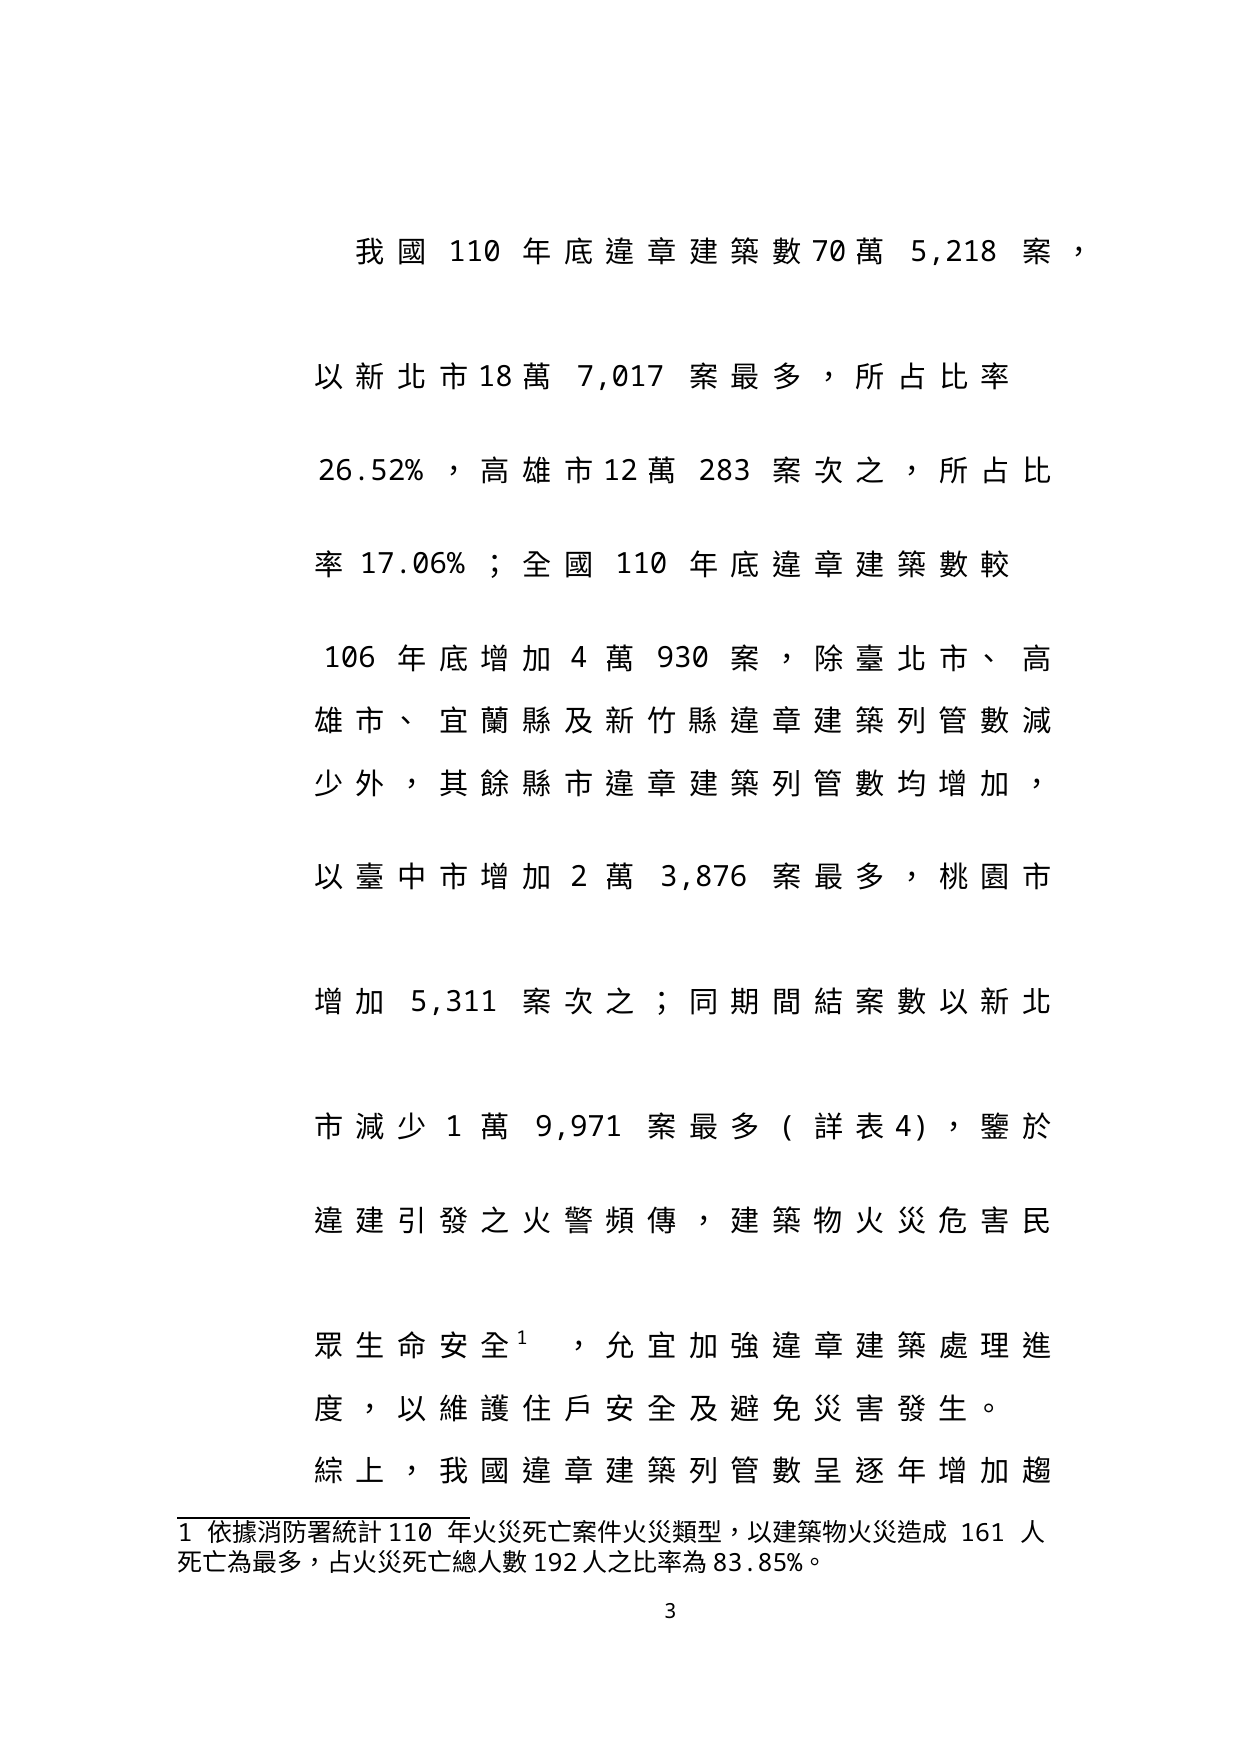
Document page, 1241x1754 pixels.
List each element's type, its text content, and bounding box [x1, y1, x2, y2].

text 我國110年底違章建築數70萬5,218案，以新北市18萬7,017案最多，所占比率26.52%，高雄市12萬283案次之，所占比率17.06%；全國110年底違章建築數較106年底增加4萬930案，除臺北市、高雄市、宜蘭縣及新竹縣違章建築列管數減少外，其餘縣市違章建築列管數均增加，以臺中市增加2萬3,876案最多，桃園市增加5,311案次之；同期間結案數以新北市減少1萬9,971案最多(詳表4)，鑒於違建引發之火警頻傳，建築物火災危害民眾生命安全，允宜加強違章建築處理進度，以維護住戶安全及避免災害發生。 [271, 177, 1058, 1427]
text 依據消防署統計110 年火災死亡案件火災類型，以建築物火災造成 161 人死亡為最多，占火災死亡總人數192人之比率為83.85%。 [177, 1518, 1063, 1577]
text 綜上，我國違章建築列管數呈逐年增加趨 [242, 1427, 1058, 1490]
